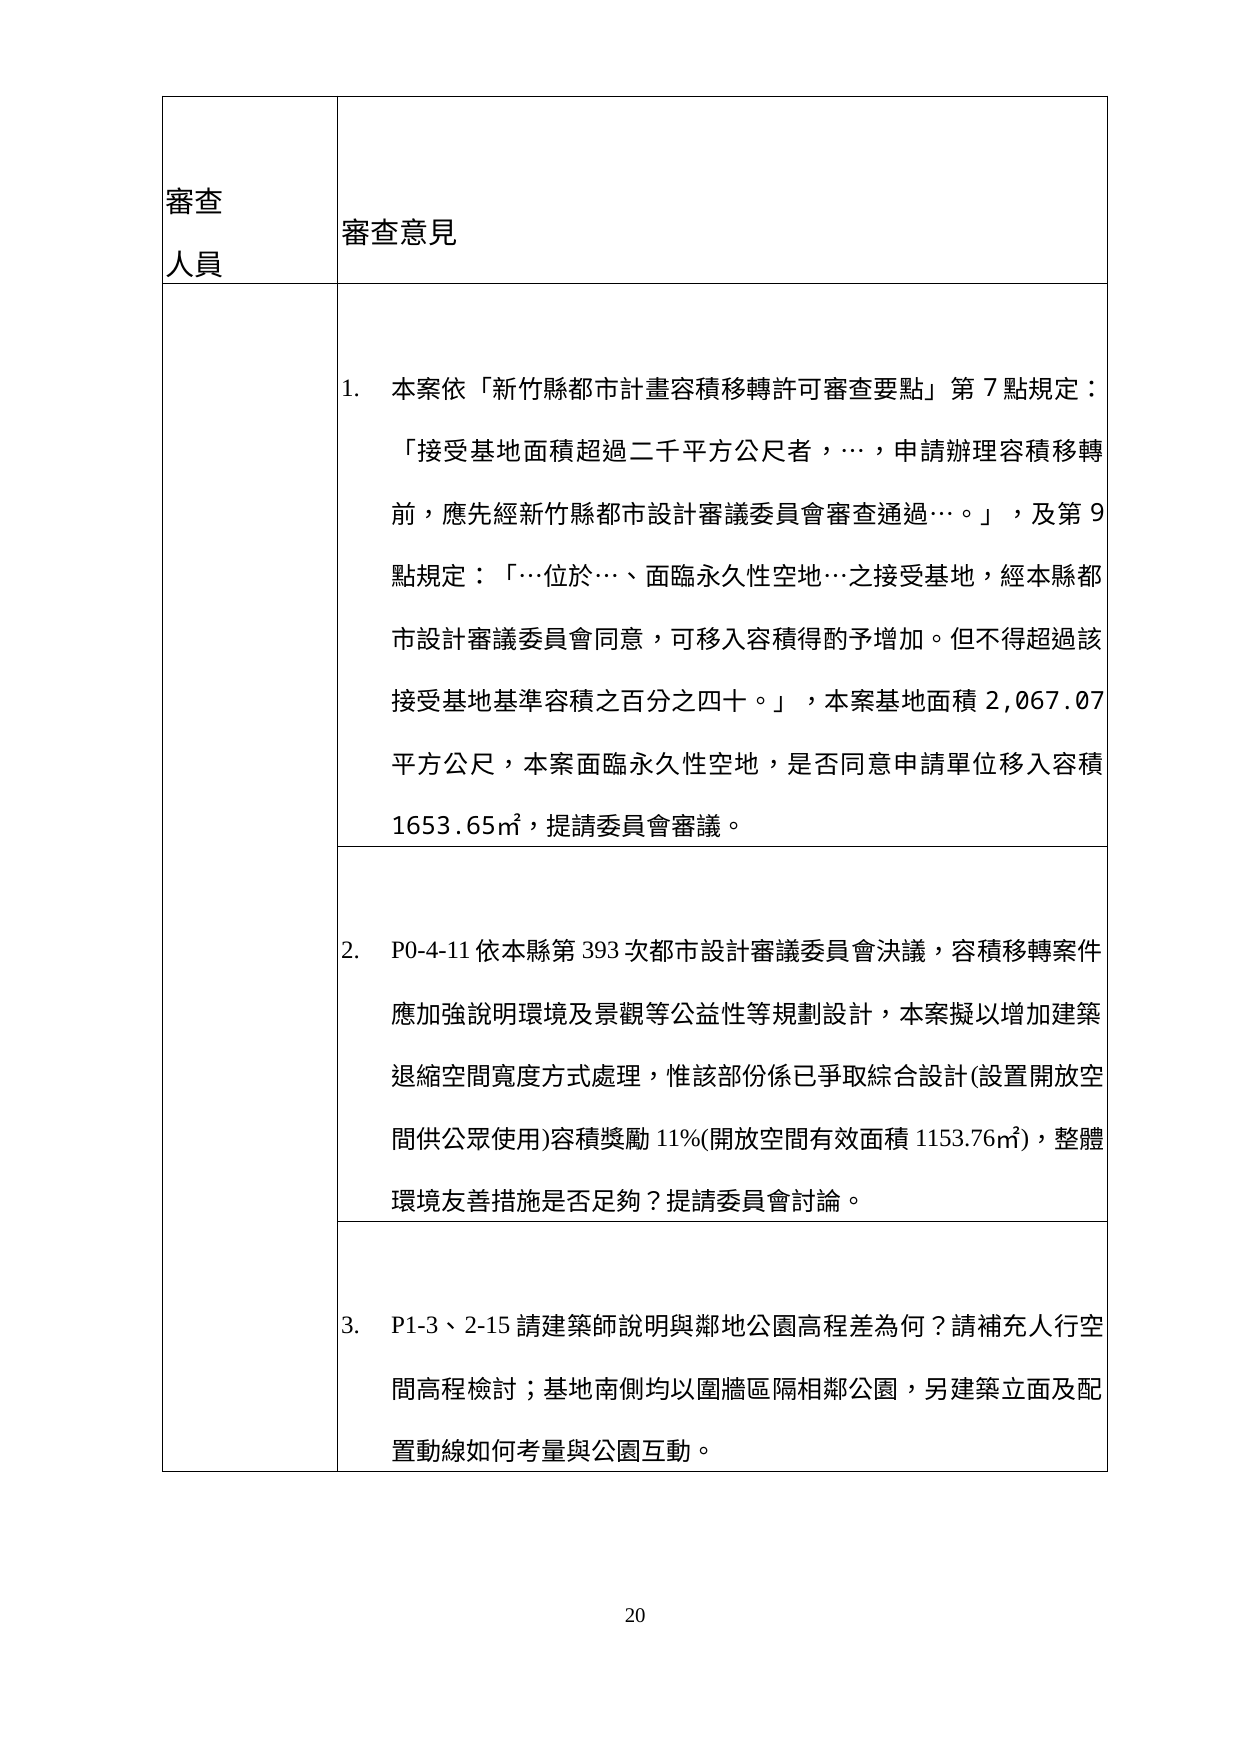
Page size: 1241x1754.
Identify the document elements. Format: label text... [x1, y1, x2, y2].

table_cell [163, 284, 337, 1471]
table_header 審查 人員 [163, 97, 337, 283]
table_header 審查意見 [338, 97, 1107, 283]
table_cell P1-3、2-15請建築師說明與鄰地公園高程差為何？請補充人行空間高程檢討；基地南側均以圍牆區隔相鄰公園，另建築立面及配置動線如何考量與公園互動。 [338, 1222, 1107, 1471]
table_cell P0-4-11依本縣第393次都市設計審議委員會決議，容積移轉案件應加強說明環境及景觀等公益性等規劃設計，本案擬以增加建築退縮空間寬度方式處理，惟該部份係已爭取綜合設計(設置開放空間供公眾使用)容積獎勵11%(開放空間有效面積1153.76㎡)，整體環境友善措施是否足夠？提請委員會討論。 [338, 847, 1107, 1221]
table_cell 本案依「新竹縣都市計畫容積移轉許可審查要點」第7點規定：「接受基地面積超過二千平方公尺者，…，申請辦理容積移轉前，應先經新竹縣都市設計審議委員會審查通過…。」，及第9點規定：「…位於…、面臨永久性空地…之接受基地，經本縣都市設計審議委員會同意，可移入容積得酌予增加。但不得超過該接受基地基準容積之百分之四十。」，本案基地面積2,067.07平方公尺，本案面臨永久性空地，是否同意申請單位移入容積1653.65㎡，提請委員會審議。 [338, 284, 1107, 846]
